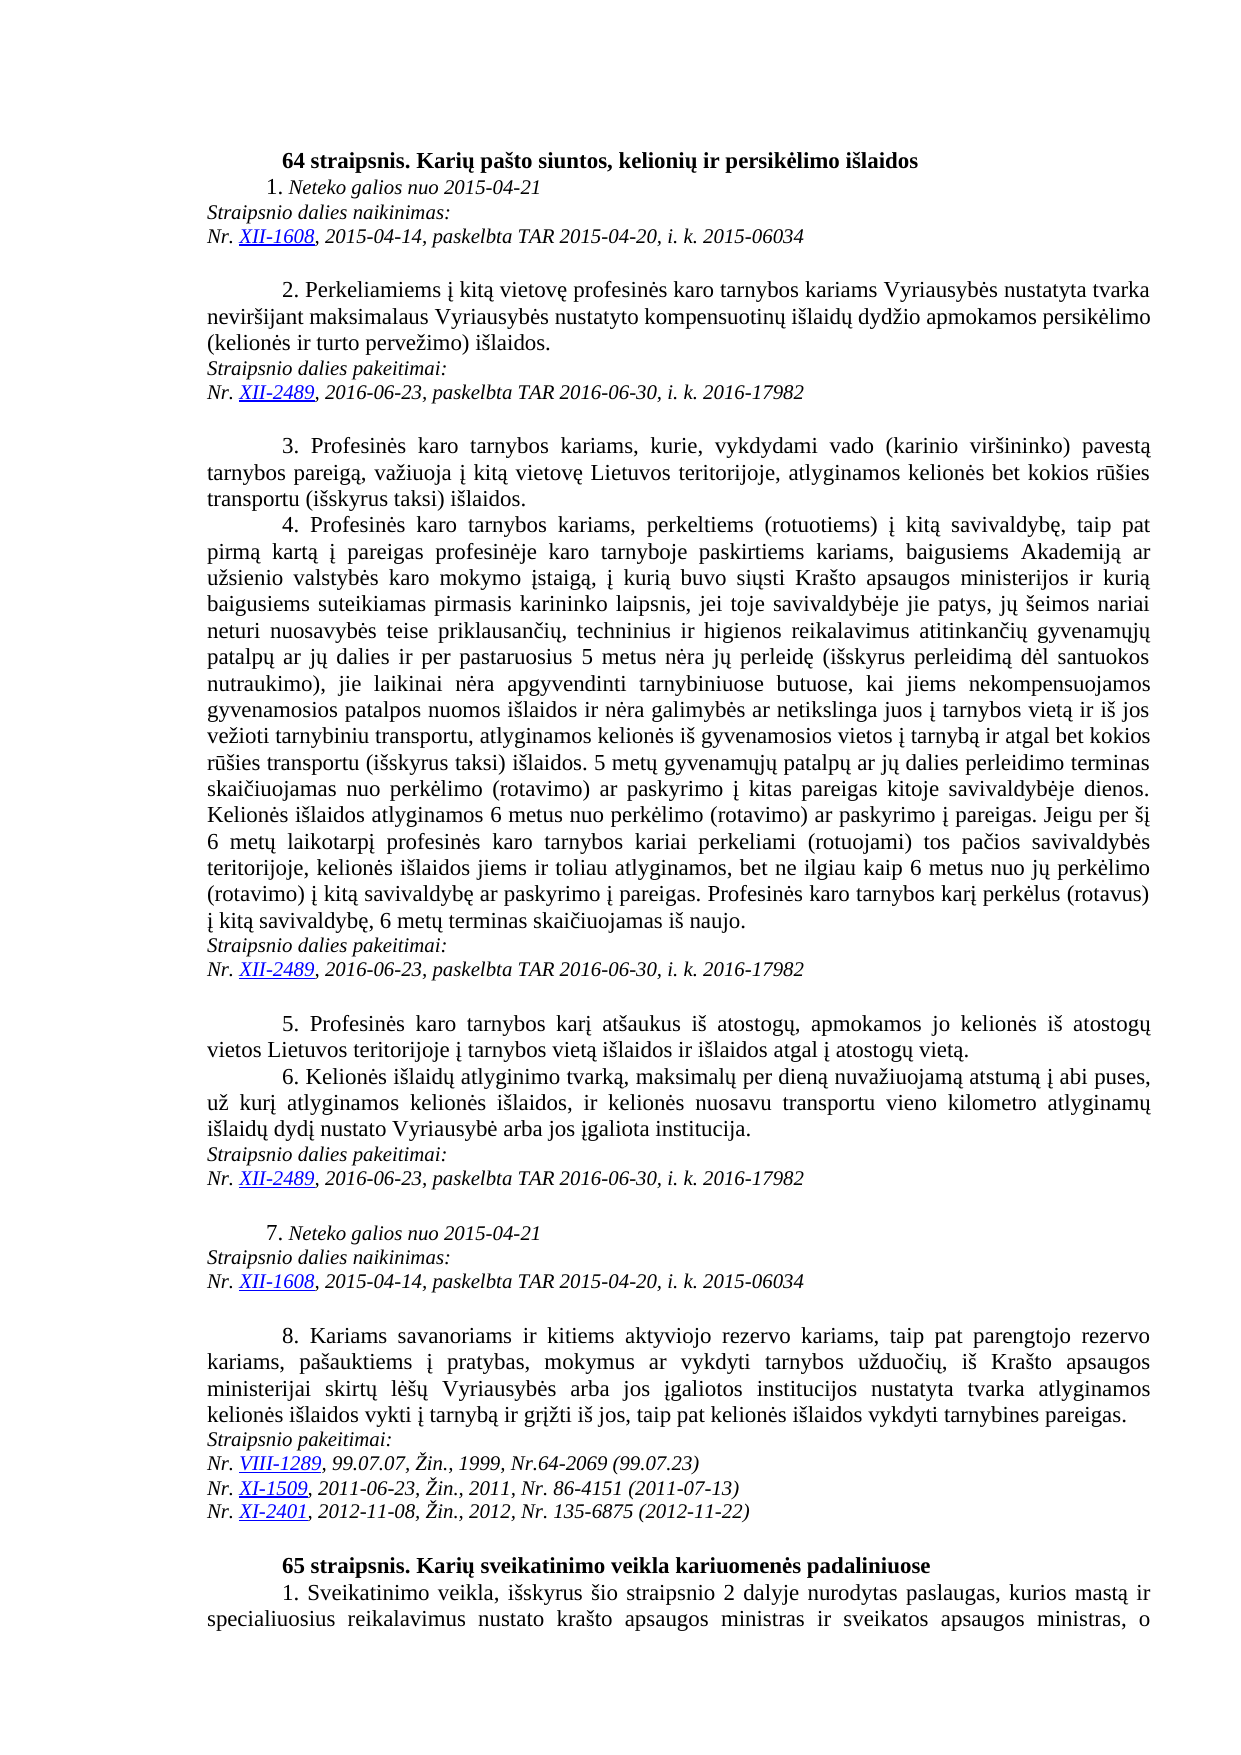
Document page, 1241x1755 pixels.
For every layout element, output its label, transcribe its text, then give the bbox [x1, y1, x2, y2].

text 2. Perkeliamiems į kitą vietovę profesinės karo tarnybos kariams Vyriausybės nustatyta tvarka neviršijant maksimalaus Vyriausybės nustatyto kompensuotinų išlaidų dydžio apmokamos persikėlimo (kelionės ir turto pervežimo) išlaidos. [207, 276, 1152, 356]
text Nr. VIII-1289, 99.07.07, Žin., 1999, Nr.64-2069 (99.07.23) [207, 1451, 1152, 1475]
text Nr. XI-2401, 2012-11-08, Žin., 2012, Nr. 135-6875 (2012-11-22) [207, 1499, 1152, 1523]
text Straipsnio dalies pakeitimai: [207, 356, 1152, 379]
text Straipsnio dalies naikinimas: [207, 1245, 1152, 1269]
text Nr. XI-1509, 2011-06-23, Žin., 2011, Nr. 86-4151 (2011-07-13) [207, 1475, 1152, 1499]
text 64 straipsnis. Karių pašto siuntos, kelionių ir persikėlimo išlaidos [207, 147, 1152, 173]
text 8. Kariams savanoriams ir kitiems aktyviojo rezervo kariams, taip pat parengtojo rezervo kariams, pašauktiems į pratybas, mokymus ar vykdyti tarnybos užduočių, iš Krašto apsaugos ministerijai skirtų lėšų Vyriausybės arba jos įgaliotos institucijos nustatyta tvarka atlyginamos kelionės išlaidos vykti į tarnybą ir grįžti iš jos, taip pat kelionės išlaidos vykdyti tarnybines pareigas. [207, 1322, 1152, 1427]
text 65 straipsnis. Karių sveikatinimo veikla kariuomenės padaliniuose [207, 1552, 1152, 1579]
text Nr. XII-2489, 2016-06-23, paskelbta TAR 2016-06-30, i. k. 2016-17982 [207, 1166, 1152, 1190]
text Straipsnio dalies naikinimas: [207, 199, 1152, 224]
text 3. Profesinės karo tarnybos kariams, kurie, vykdydami vado (karinio viršininko) pavestą tarnybos pareigą, važiuoja į kitą vietovę Lietuvos teritorijoje, atlyginamos kelionės bet kokios rūšies transportu (išskyrus taksi) išlaidos. [207, 432, 1152, 511]
text 7. Neteko galios nuo 2015-04-21 [207, 1219, 1152, 1245]
text 5. Profesinės karo tarnybos karį atšaukus iš atostogų, apmokamos jo kelionės iš atostogų vietos Lietuvos teritorijoje į tarnybos vietą išlaidos ir išlaidos atgal į atostogų vietą. [207, 1010, 1152, 1063]
text 1. Sveikatinimo veikla, išskyrus šio straipsnio 2 dalyje nurodytas paslaugas, kurios mastą ir specialiuosius reikalavimus nustato krašto apsaugos ministras ir sveikatos apsaugos ministras, o [207, 1579, 1152, 1631]
text Straipsnio dalies pakeitimai: [207, 1142, 1152, 1166]
text 1. Neteko galios nuo 2015-04-21 [207, 173, 1152, 199]
text 6. Kelionės išlaidų atlyginimo tvarką, maksimalų per dieną nuvažiuojamą atstumą į abi puses, už kurį atlyginamos kelionės išlaidos, ir kelionės nuosavu transportu vieno kilometro atlyginamų išlaidų dydį nustato Vyriausybė arba jos įgaliota institucija. [207, 1063, 1152, 1142]
text Nr. XII-2489, 2016-06-23, paskelbta TAR 2016-06-30, i. k. 2016-17982 [207, 957, 1152, 981]
text Straipsnio dalies pakeitimai: [207, 933, 1152, 957]
text Nr. XII-1608, 2015-04-14, paskelbta TAR 2015-04-20, i. k. 2015-06034 [207, 224, 1152, 248]
text Nr. XII-1608, 2015-04-14, paskelbta TAR 2015-04-20, i. k. 2015-06034 [207, 1269, 1152, 1293]
text Straipsnio pakeitimai: [207, 1427, 1152, 1451]
text Nr. XII-2489, 2016-06-23, paskelbta TAR 2016-06-30, i. k. 2016-17982 [207, 379, 1152, 404]
text 4. Profesinės karo tarnybos kariams, perkeltiems (rotuotiems) į kitą savivaldybę, taip pat pirmą kartą į pareigas profesinėje karo tarnyboje paskirtiems kariams, baigusiems Akademiją ar užsienio valstybės karo mokymo įstaigą, į kurią buvo siųsti Krašto apsaugos ministerijos ir kurią baigusiems suteikiamas pirmasis karininko laipsnis, jei toje savivaldybėje jie patys, jų šeimos nariai neturi nuosavybės teise priklausančių, techninius ir higienos reikalavimus atitinkančių gyvenamųjų patalpų ar jų dalies ir per pastaruosius 5 metus nėra jų perleidę (išskyrus perleidimą dėl santuokos nutraukimo), jie laikinai nėra apgyvendinti tarnybiniuose butuose, kai jiems nekompensuojamos gyvenamosios patalpos nuomos išlaidos ir nėra galimybės ar netikslinga juos į tarnybos vietą ir iš jos vežioti tarnybiniu transportu, atlyginamos kelionės iš gyvenamosios vietos į tarnybą ir atgal bet kokios rūšies transportu (išskyrus taksi) išlaidos. 5 metų gyvenamųjų patalpų ar jų dalies perleidimo terminas skaičiuojamas nuo perkėlimo (rotavimo) ar paskyrimo į kitas pareigas kitoje savivaldybėje dienos. Kelionės išlaidos atlyginamos 6 metus nuo perkėlimo (rotavimo) ar paskyrimo į pareigas. Jeigu per šį 6 metų laikotarpį profesinės karo tarnybos kariai perkeliami (rotuojami) tos pačios savivaldybės teritorijoje, kelionės išlaidos jiems ir toliau atlyginamos, bet ne ilgiau kaip 6 metus nuo jų perkėlimo (rotavimo) į kitą savivaldybę ar paskyrimo į pareigas. Profesinės karo tarnybos karį perkėlus (rotavus) į kitą savivaldybę, 6 metų terminas skaičiuojamas iš naujo. [207, 511, 1152, 933]
